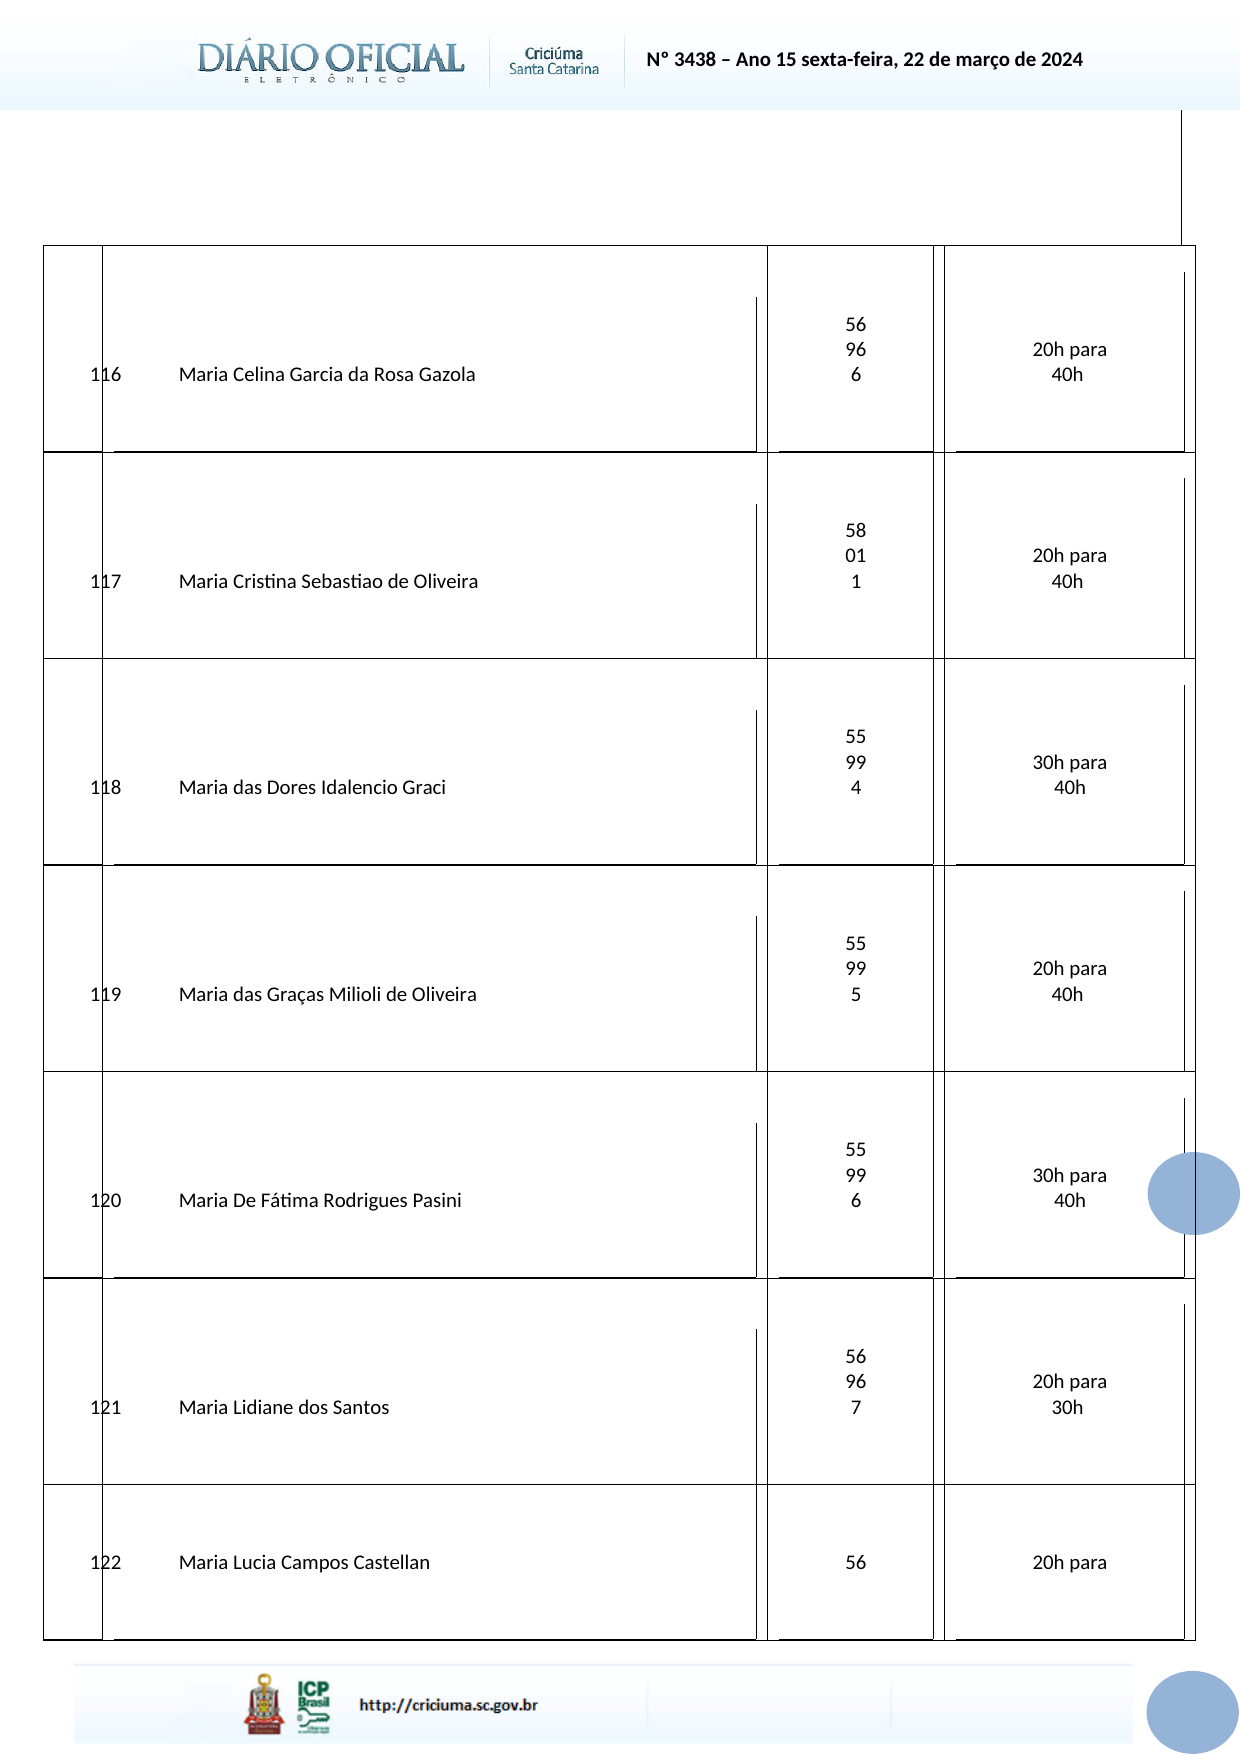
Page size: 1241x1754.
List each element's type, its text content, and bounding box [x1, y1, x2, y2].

table_cell [934, 1072, 944, 1277]
table_cell [934, 866, 944, 1071]
table_cell [1185, 1485, 1195, 1639]
table_cell 30h para 40h [945, 1072, 1195, 1277]
table_cell 55996 [768, 1072, 933, 1277]
table_cell 55994 [768, 659, 933, 864]
table_cell 121 [44, 1279, 102, 1484]
table_cell 20h para 40h [945, 246, 1195, 452]
table_cell 122 [44, 1485, 102, 1639]
table_cell [934, 659, 944, 864]
table_cell 20h para 40h [945, 453, 1195, 658]
table_cell 55995 [768, 866, 933, 1071]
table_cell Maria De Fátima Rodrigues Pasini [103, 1072, 767, 1277]
table_cell 56966 [768, 246, 933, 452]
table_cell 118 [44, 659, 102, 864]
table_cell 120 [44, 1072, 102, 1277]
table_cell Maria Lucia Campos Castellan [757, 1485, 767, 1639]
table_cell 20h para 40h [945, 866, 1195, 1071]
table_cell [934, 1485, 944, 1639]
table_cell [934, 453, 944, 658]
table_cell Maria Celina Garcia da Rosa Gazola [103, 246, 767, 452]
table_cell 20h para [945, 1485, 1184, 1639]
table_cell Maria Lucia Campos Castellan [103, 1485, 756, 1639]
table_cell Maria Lidiane dos Santos [103, 1279, 767, 1484]
table_cell 119 [44, 866, 102, 1071]
table_cell 116 [44, 246, 102, 451]
table_cell 30h para 40h [945, 659, 1195, 864]
table_cell 58011 [768, 453, 933, 658]
table_cell 117 [44, 453, 102, 658]
table_cell Maria Cristina Sebastiao de Oliveira [103, 453, 767, 658]
table_cell [934, 246, 944, 452]
table_cell [934, 1279, 944, 1484]
table_cell Maria das Graças Milioli de Oliveira [103, 866, 767, 1071]
table_cell 56 [768, 1485, 933, 1639]
table_cell 56967 [768, 1279, 933, 1484]
table_cell 20h para 30h [945, 1279, 1195, 1484]
table_cell Maria das Dores Idalencio Graci [103, 659, 767, 864]
